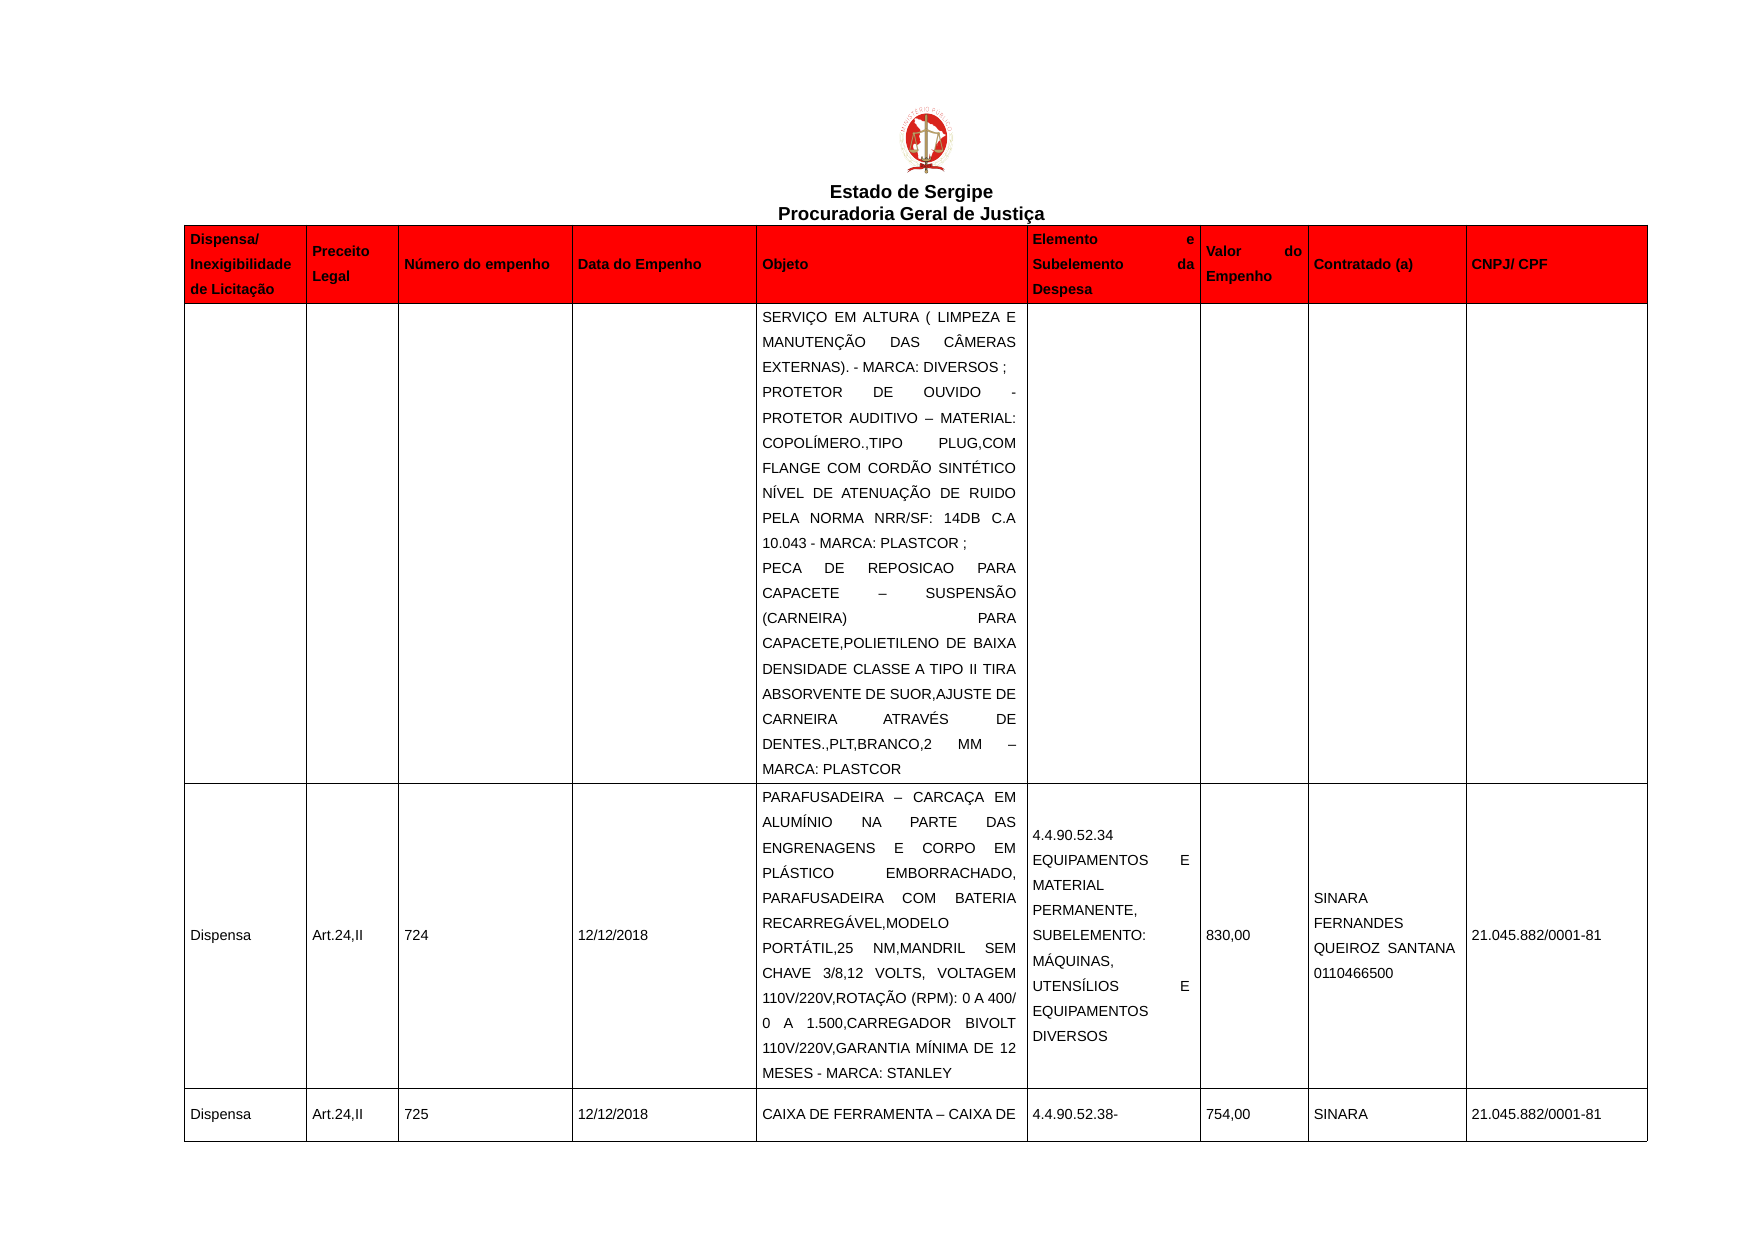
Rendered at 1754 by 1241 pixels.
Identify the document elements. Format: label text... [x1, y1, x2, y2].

table_cell [307, 304, 398, 783]
table_cell SINARA [1309, 1089, 1466, 1141]
table_cell Art.24,II [307, 1089, 398, 1141]
table_header Preceito Legal [307, 226, 398, 303]
table_header Contratado (a) [1309, 226, 1466, 303]
table_cell [1309, 304, 1466, 783]
table_cell Art.24,II [307, 784, 398, 1088]
table_cell 12/12/2018 [573, 784, 756, 1088]
table_cell 754,00 [1201, 1089, 1308, 1141]
table_cell SINARA FERNANDES QUEIROZ SANTANA 0110466500 [1309, 784, 1466, 1088]
table_cell [573, 304, 756, 783]
table_cell 4.4.90.52.34 EQUIPAMENTOS E MATERIAL PERMANENTE, SUBELEMENTO: MÁQUINAS, UTENSÍLIOS E EQUIPAMENTOS DIVERSOS [1028, 784, 1200, 1088]
table_cell CAIXA DE FERRAMENTA – CAIXA DE [757, 1089, 1027, 1141]
table_cell Dispensa [185, 1089, 306, 1141]
table_cell 21.045.882/0001-81 [1467, 1089, 1647, 1141]
table_cell 12/12/2018 [573, 1089, 756, 1141]
table_cell PARAFUSADEIRA – CARCAÇA EM ALUMÍNIO NA PARTE DAS ENGRENAGENS E CORPO EM PLÁSTICO EMBORRACHADO, PARAFUSADEIRA COM BATERIA RECARREGÁVEL,MODELO PORTÁTIL,25 NM,MANDRIL SEM CHAVE 3/8,12 VOLTS, VOLTAGEM 110V/220V,ROTAÇÃO (RPM): 0 A 400/ 0 A 1.500,CARREGADOR BIVOLT 110V/220V,GARANTIA MÍNIMA DE 12 MESES - MARCA: STANLEY [757, 784, 1027, 1088]
table_cell [185, 304, 306, 783]
table_header Dispensa/Inexigibilidade de Licitação [185, 226, 306, 303]
table_cell [1467, 304, 1647, 783]
table_header Objeto [757, 226, 1027, 303]
table_cell [1028, 304, 1200, 783]
table_header Data do Empenho [573, 226, 756, 303]
table_cell SERVIÇO EM ALTURA ( LIMPEZA E MANUTENÇÃO DAS CÂMERAS EXTERNAS). - MARCA: DIVERSOS ; PROTETOR DE OUVIDO - PROTETOR AUDITIVO – MATERIAL: COPOLÍMERO.,TIPO PLUG,COM FLANGE COM CORDÃO SINTÉTICO NÍVEL DE ATENUAÇÃO DE RUIDO PELA NORMA NRR/SF: 14DB C.A 10.043 - MARCA: PLASTCOR ; PECA DE REPOSICAO PARA CAPACETE – SUSPENSÃO (CARNEIRA) PARA CAPACETE,POLIETILENO DE BAIXA DENSIDADE CLASSE A TIPO II TIRA ABSORVENTE DE SUOR,AJUSTE DE CARNEIRA ATRAVÉS DE DENTES.,PLT,BRANCO,2 MM – MARCA: PLASTCOR [757, 304, 1027, 783]
table_cell 830,00 [1201, 784, 1308, 1088]
table_cell 4.4.90.52.38- [1028, 1089, 1200, 1141]
table_cell 21.045.882/0001-81 [1467, 784, 1647, 1088]
table_cell [1201, 304, 1308, 783]
table_header CNPJ/ CPF [1467, 226, 1647, 303]
table_cell 724 [399, 784, 572, 1088]
table_cell [399, 304, 572, 783]
table_header Número do empenho [399, 226, 572, 303]
table_header Valor do Empenho [1201, 226, 1308, 303]
table_cell 725 [399, 1089, 572, 1141]
table_cell Dispensa [185, 784, 306, 1088]
table_header Elemento e Subelemento da Despesa [1028, 226, 1200, 303]
